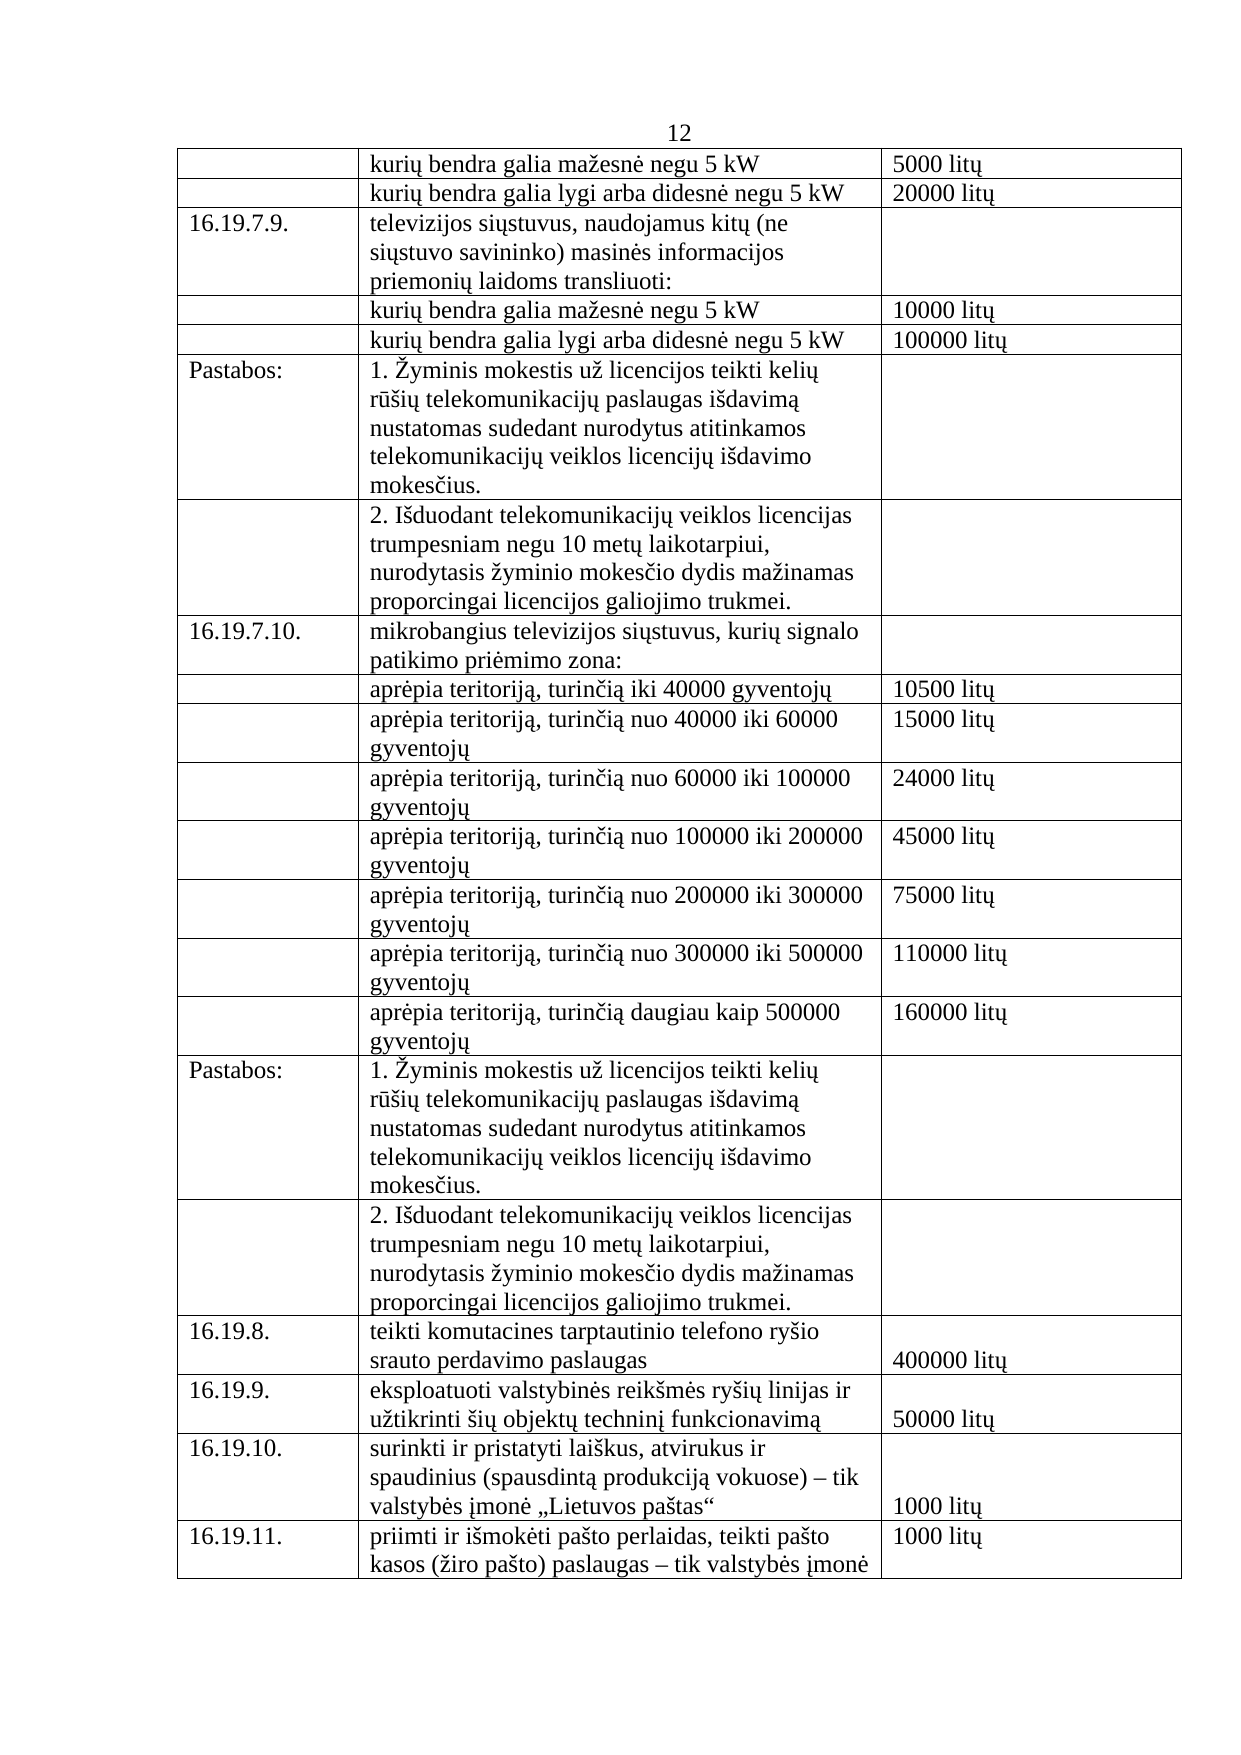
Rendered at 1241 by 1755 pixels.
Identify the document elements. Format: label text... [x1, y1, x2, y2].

table_cell [882, 616, 1181, 673]
table_cell 10000 litų [882, 296, 1181, 324]
table_cell aprėpia teritoriją, turinčią nuo 60000 iki 100000 gyventojų [359, 763, 881, 820]
table_cell [178, 821, 358, 879]
table_cell aprėpia teritoriją, turinčią nuo 40000 iki 60000 gyventojų [359, 704, 881, 762]
table_cell [178, 880, 358, 937]
table_cell 16.19.7.9. [178, 208, 358, 294]
table_cell mikrobangius televizijos siųstuvus, kurių signalo patikimo priėmimo zona: [359, 616, 881, 673]
table_cell [882, 1056, 1181, 1199]
table_cell 100000 litų [882, 325, 1181, 354]
table_cell aprėpia teritoriją, turinčią daugiau kaip 500000 gyventojų [359, 997, 881, 1054]
table_cell 16.19.9. [178, 1375, 358, 1432]
table_cell 50000 litų [882, 1375, 1181, 1432]
table_cell [882, 355, 1181, 499]
table_cell teikti komutacines tarptautinio telefono ryšio srauto perdavimo paslaugas [359, 1316, 881, 1374]
table_cell 1000 litų [882, 1521, 1181, 1578]
table_cell priimti ir išmokėti pašto perlaidas, teikti pašto kasos (žiro pašto) paslaugas – tik valstybės įmonė [359, 1521, 881, 1578]
table_cell [178, 997, 358, 1054]
table_cell 10500 litų [882, 675, 1181, 703]
table_cell 20000 litų [882, 179, 1181, 207]
table_cell [178, 675, 358, 703]
table_cell 16.19.11. [178, 1521, 358, 1578]
table_cell [178, 296, 358, 324]
table_cell [178, 763, 358, 820]
table_cell [178, 325, 358, 354]
table_cell [882, 1200, 1181, 1315]
table_cell 2. Išduodant telekomunikacijų veiklos licencijas trumpesniam negu 10 metų laikotarpiui, nurodytasis žyminio mokesčio dydis mažinamas proporcingai licencijos galiojimo trukmei. [359, 500, 881, 615]
table_cell 5000 litų [882, 149, 1181, 177]
table_cell aprėpia teritoriją, turinčią nuo 100000 iki 200000 gyventojų [359, 821, 881, 879]
table_cell [882, 208, 1181, 294]
table_cell 1000 litų [882, 1434, 1181, 1520]
table_cell kurių bendra galia lygi arba didesnė negu 5 kW [359, 325, 881, 354]
table_cell 1. Žyminis mokestis už licencijos teikti kelių rūšių telekomunikacijų paslaugas išdavimą nustatomas sudedant nurodytus atitinkamos telekomunikacijų veiklos licencijų išdavimo mokesčius. [359, 1056, 881, 1199]
table_cell 160000 litų [882, 997, 1181, 1054]
table_cell 75000 litų [882, 880, 1181, 937]
table_cell [178, 179, 358, 207]
table_cell [178, 1200, 358, 1315]
table_cell surinkti ir pristatyti laiškus, atvirukus ir spaudinius (spausdintą produkciją vokuose) – tik valstybės įmonė „Lietuvos paštas“ [359, 1434, 881, 1520]
table_cell 15000 litų [882, 704, 1181, 762]
table_cell [178, 939, 358, 996]
table_cell eksploatuoti valstybinės reikšmės ryšių linijas ir užtikrinti šių objektų techninį funkcionavimą [359, 1375, 881, 1432]
table_cell 45000 litų [882, 821, 1181, 879]
table_cell 400000 litų [882, 1316, 1181, 1374]
table_cell televizijos siųstuvus, naudojamus kitų (ne siųstuvo savininko) masinės informacijos priemonių laidoms transliuoti: [359, 208, 881, 294]
table_cell kurių bendra galia lygi arba didesnė negu 5 kW [359, 179, 881, 207]
table_cell kurių bendra galia mažesnė negu 5 kW [359, 296, 881, 324]
table_cell Pastabos: [178, 1056, 358, 1199]
table_cell 24000 litų [882, 763, 1181, 820]
table_cell [178, 149, 358, 177]
table_cell aprėpia teritoriją, turinčią nuo 300000 iki 500000 gyventojų [359, 939, 881, 996]
table_cell 16.19.8. [178, 1316, 358, 1374]
table_cell 16.19.7.10. [178, 616, 358, 673]
table_cell aprėpia teritoriją, turinčią iki 40000 gyventojų [359, 675, 881, 703]
table_cell [882, 500, 1181, 615]
table_cell 110000 litų [882, 939, 1181, 996]
table_cell [178, 500, 358, 615]
table_cell kurių bendra galia mažesnė negu 5 kW [359, 149, 881, 177]
table_cell 2. Išduodant telekomunikacijų veiklos licencijas trumpesniam negu 10 metų laikotarpiui, nurodytasis žyminio mokesčio dydis mažinamas proporcingai licencijos galiojimo trukmei. [359, 1200, 881, 1315]
table_cell 16.19.10. [178, 1434, 358, 1520]
table_cell [178, 704, 358, 762]
table_cell aprėpia teritoriją, turinčią nuo 200000 iki 300000 gyventojų [359, 880, 881, 937]
table_cell Pastabos: [178, 355, 358, 499]
table_cell 1. Žyminis mokestis už licencijos teikti kelių rūšių telekomunikacijų paslaugas išdavimą nustatomas sudedant nurodytus atitinkamos telekomunikacijų veiklos licencijų išdavimo mokesčius. [359, 355, 881, 499]
